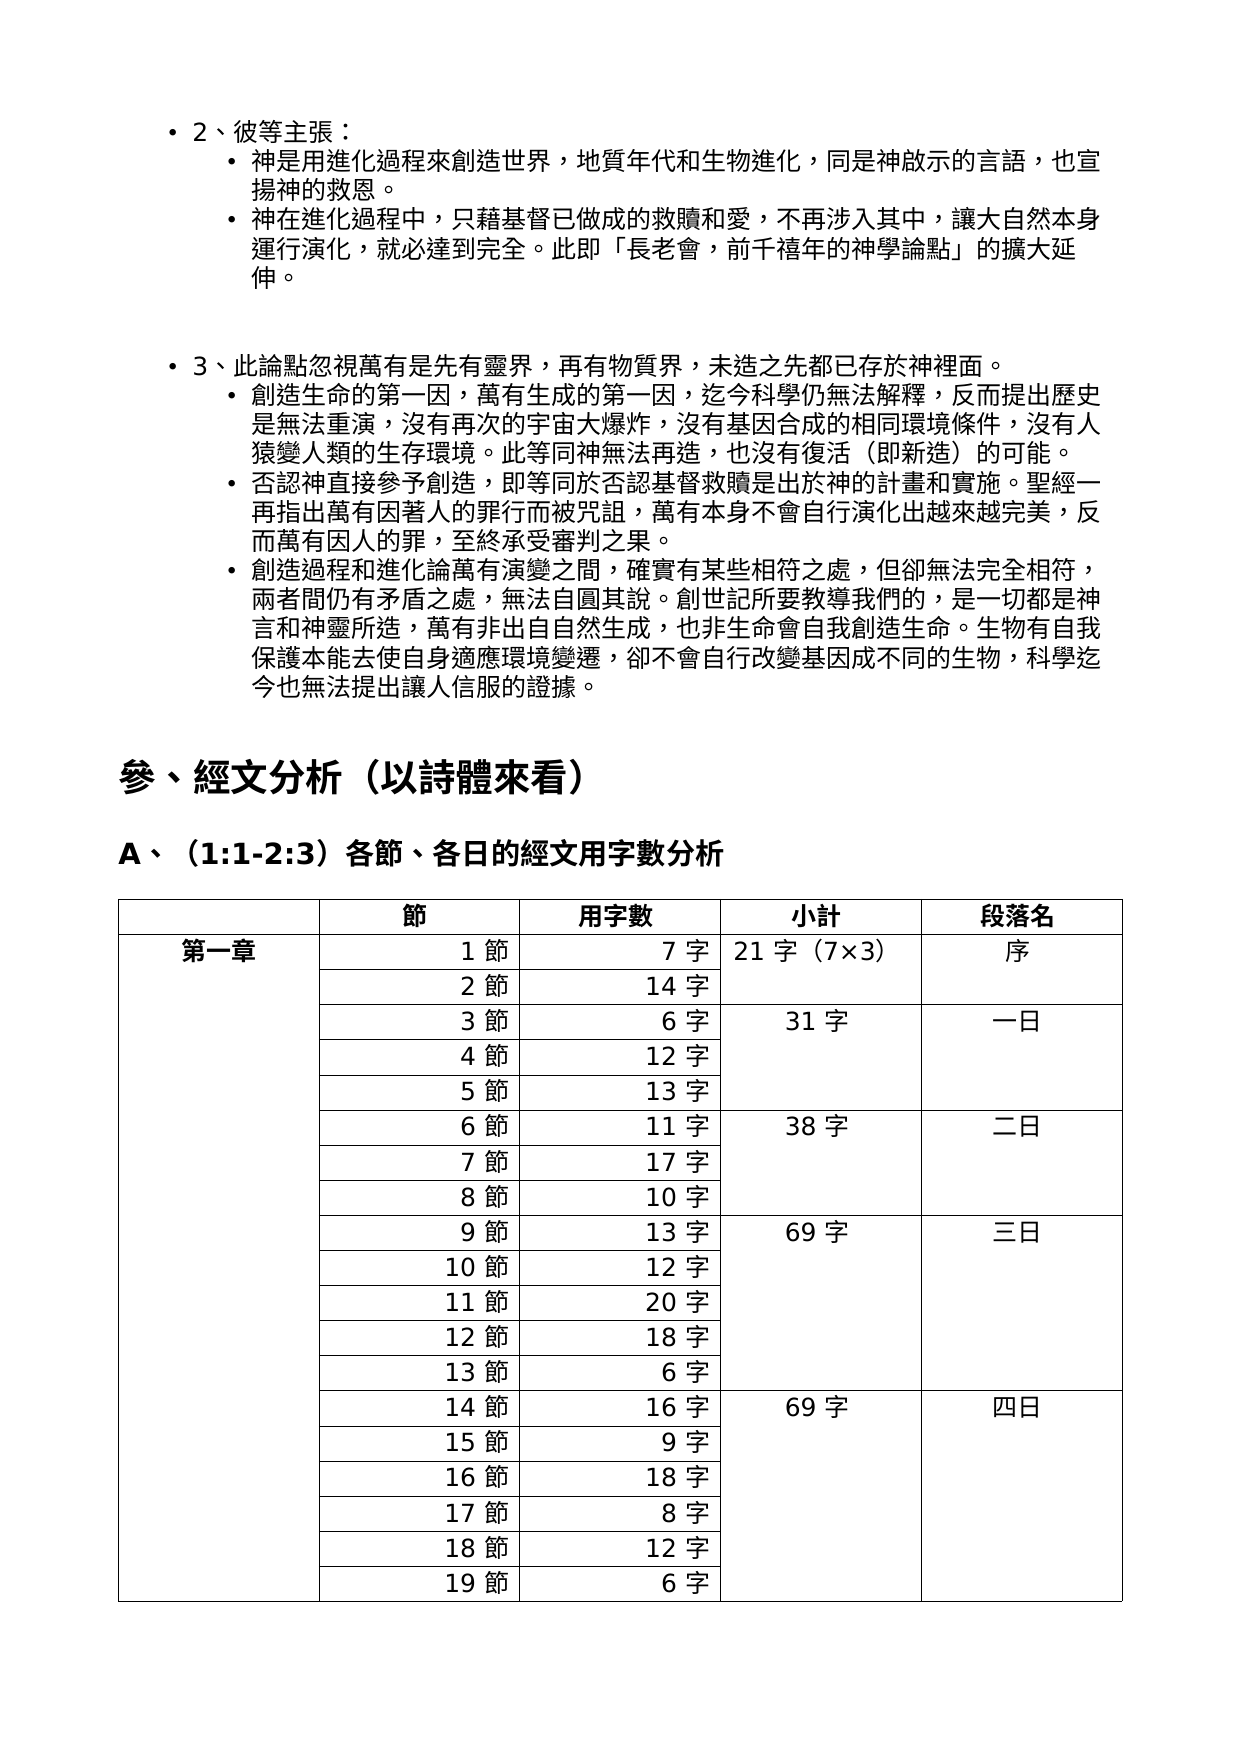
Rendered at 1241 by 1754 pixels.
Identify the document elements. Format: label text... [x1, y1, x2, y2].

table_cell 一日 [922, 1005, 1122, 1109]
subtitle 參、經文分析（以詩體來看） [118, 757, 1122, 800]
list 2、彼等主張： [177, 118, 1122, 147]
table_cell 12 字 [520, 1040, 720, 1074]
table_cell 11 字 [520, 1111, 720, 1145]
table_cell 13 字 [520, 1076, 720, 1109]
table_cell 17 字 [520, 1146, 720, 1180]
table_cell 18 字 [520, 1462, 720, 1496]
table_cell 12 字 [520, 1251, 720, 1285]
table_cell 6 節 [320, 1111, 519, 1145]
table_cell 5 節 [320, 1076, 519, 1109]
table_cell 17 節 [320, 1497, 519, 1531]
table_cell 7 字 [520, 935, 720, 969]
table_cell 第一章 [119, 935, 319, 1601]
table_cell 31 字 [721, 1005, 921, 1109]
table_cell 69 字 [721, 1216, 921, 1390]
table_cell 14 節 [320, 1391, 519, 1426]
table_cell 6 字 [520, 1005, 720, 1039]
table_cell 11 節 [320, 1286, 519, 1320]
table_cell 13 節 [320, 1356, 519, 1390]
table_cell 3 節 [320, 1005, 519, 1039]
table_cell 9 節 [320, 1216, 519, 1250]
table_cell 8 字 [520, 1497, 720, 1531]
table_cell 38 字 [721, 1111, 921, 1215]
table_cell 18 節 [320, 1532, 519, 1566]
table_cell 6 字 [520, 1567, 720, 1601]
subtitle A、（1:1-2:3）各節、各日的經文用字數分析 [118, 838, 1122, 872]
table_header 節 [320, 900, 519, 934]
table_header [119, 900, 319, 934]
table_cell 三日 [922, 1216, 1122, 1390]
list 神在進化過程中，只藉基督已做成的救贖和愛，不再涉入其中，讓大自然本身運行演化，就必達到完全。此即「長老會，前千禧年的神學論點」的擴大延伸。 [236, 206, 1122, 293]
table_cell 7 節 [320, 1146, 519, 1180]
table_cell 8 節 [320, 1181, 519, 1215]
table_cell 序 [922, 935, 1122, 1004]
table_cell 16 節 [320, 1462, 519, 1496]
table_cell 9 字 [520, 1427, 720, 1461]
table_cell 18 字 [520, 1321, 720, 1355]
table_cell 4 節 [320, 1040, 519, 1074]
table_cell 14 字 [520, 970, 720, 1004]
list 否認神直接參予創造，即等同於否認基督救贖是出於神的計畫和實施。聖經一再指出萬有因著人的罪行而被咒詛，萬有本身不會自行演化出越來越完美，反而萬有因人的罪，至終承受審判之果。 [236, 469, 1122, 556]
table_cell 12 字 [520, 1532, 720, 1566]
table_cell 二日 [922, 1111, 1122, 1215]
table_cell 69 字 [721, 1391, 921, 1601]
table_cell 13 字 [520, 1216, 720, 1250]
table_cell 21 字（7×3） [721, 935, 921, 1004]
table_cell 12 節 [320, 1321, 519, 1355]
table_cell 19 節 [320, 1567, 519, 1601]
list 創造生命的第一因，萬有生成的第一因，迄今科學仍無法解釋，反而提出歷史是無法重演，沒有再次的宇宙大爆炸，沒有基因合成的相同環境條件，沒有人猿變人類的生存環境。此等同神無法再造，也沒有復活（即新造）的可能。 [236, 381, 1122, 469]
table_header 小計 [721, 900, 921, 934]
table_cell 10 節 [320, 1251, 519, 1285]
list 3、此論點忽視萬有是先有靈界，再有物質界，未造之先都已存於神裡面。 [177, 352, 1122, 381]
table_cell 16 字 [520, 1391, 720, 1426]
list 神是用進化過程來創造世界，地質年代和生物進化，同是神啟示的言語，也宣揚神的救恩。 [236, 147, 1122, 206]
table_cell 1 節 [320, 935, 519, 969]
table_cell 四日 [922, 1391, 1122, 1601]
table_cell 20 字 [520, 1286, 720, 1320]
table_cell 6 字 [520, 1356, 720, 1390]
table_header 用字數 [520, 900, 720, 934]
table_cell 15 節 [320, 1427, 519, 1461]
list 創造過程和進化論萬有演變之間，確實有某些相符之處，但卻無法完全相符，兩者間仍有矛盾之處，無法自圓其說。創世記所要教導我們的，是一切都是神言和神靈所造，萬有非出自自然生成，也非生命會自我創造生命。生物有自我保護本能去使自身適應環境變遷，卻不會自行改變基因成不同的生物，科學迄今也無法提出讓人信服的證據。 [236, 556, 1122, 702]
table_header 段落名 [922, 900, 1122, 934]
table_cell 10 字 [520, 1181, 720, 1215]
table_cell 2 節 [320, 970, 519, 1004]
